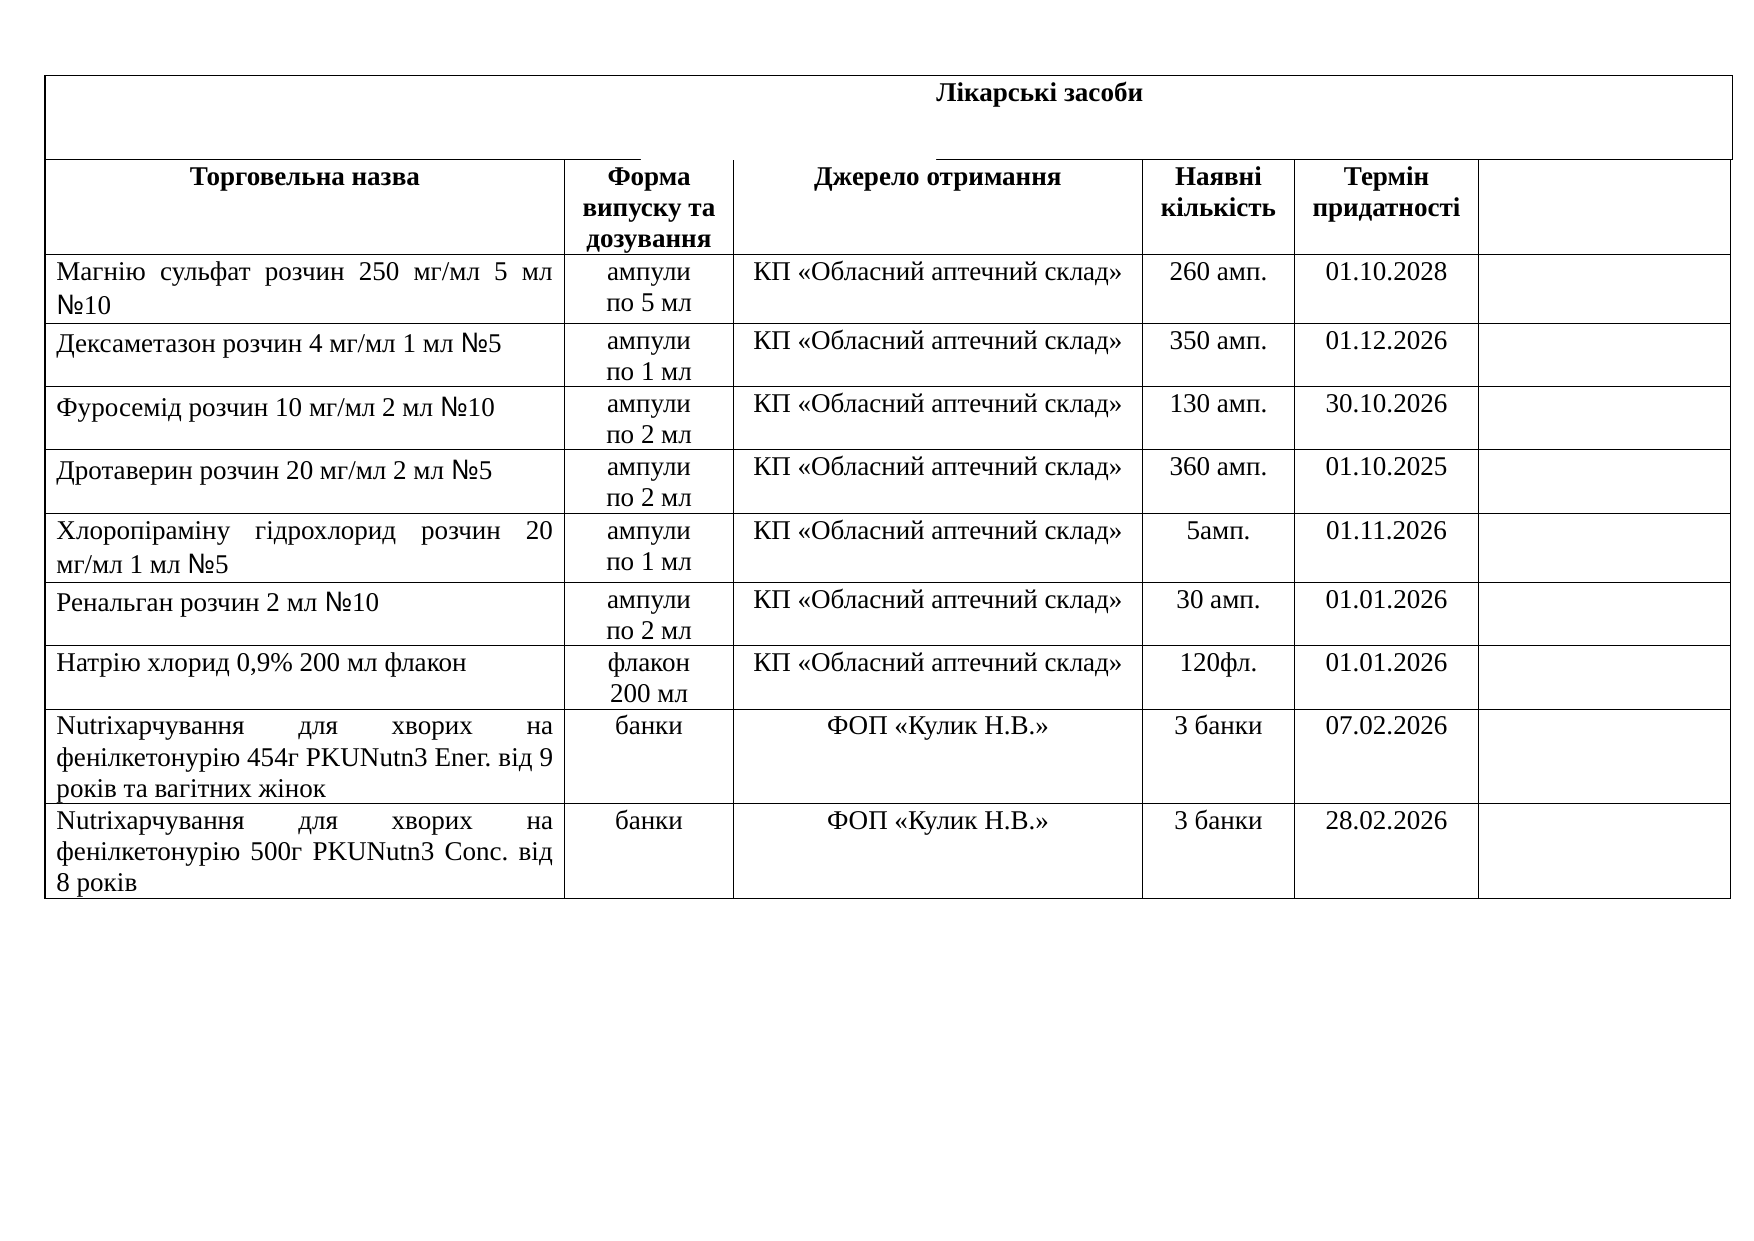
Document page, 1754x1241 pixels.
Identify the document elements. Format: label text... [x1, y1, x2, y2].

table_cell ампули по 2 мл [565, 583, 733, 645]
table_cell 360 амп. [1143, 450, 1294, 513]
table_cell 5амп. [1143, 514, 1294, 582]
table_cell [1479, 387, 1730, 449]
table_cell [1479, 646, 1730, 708]
table_cell ампули по 1 мл [565, 324, 733, 386]
table_cell КП «Обласний аптечний склад» [734, 387, 1142, 449]
table_cell Натрію хлорид 0,9% 200 мл флакон [46, 646, 564, 708]
table_cell ампули по 5 мл [565, 255, 733, 323]
table_cell Форма випуску та дозування [565, 160, 733, 254]
table_cell Торговельна назва [46, 160, 564, 254]
table_cell 28.02.2026 [1295, 804, 1478, 897]
table_cell Nutriхарчування для хворих на фенілкетонурію 454г PKUNutn3 Еnег. від 9 років та вагітних жінок [46, 710, 564, 803]
table_cell ампули по 2 мл [565, 450, 733, 513]
table_header Лікарські засоби [46, 76, 1732, 159]
table_cell 01.10.2028 [1295, 255, 1478, 323]
table_cell Хлоропіраміну гідрохлорид розчин 20 мг/мл 1 мл №5 [46, 514, 564, 582]
table_cell [1479, 804, 1730, 897]
table_cell Джерело отримання [734, 160, 1142, 254]
table_cell 01.01.2026 [1295, 646, 1478, 708]
table_cell [1479, 324, 1730, 386]
table_cell Nutriхарчування для хворих на фенілкетонурію 500г PKUNutn3 Conc. від 8 років [46, 804, 564, 897]
table_cell 3 банки [1143, 710, 1294, 803]
table_cell [1479, 255, 1730, 323]
table_cell ампули по 1 мл [565, 514, 733, 582]
table_cell КП «Обласний аптечний склад» [734, 514, 1142, 582]
table_cell 30 амп. [1143, 583, 1294, 645]
table_cell 120фл. [1143, 646, 1294, 708]
table_cell Термін придатності [1295, 160, 1478, 254]
table_cell Фуросемід розчин 10 мг/мл 2 мл №10 [46, 387, 564, 449]
table_cell КП «Обласний аптечний склад» [734, 324, 1142, 386]
table_cell флакон 200 мл [565, 646, 733, 708]
table_cell 01.11.2026 [1295, 514, 1478, 582]
table_cell 07.02.2026 [1295, 710, 1478, 803]
table_cell Наявні кількість [1143, 160, 1294, 254]
table_cell 01.12.2026 [1295, 324, 1478, 386]
table_cell банки [565, 804, 733, 897]
table_cell [1479, 583, 1730, 645]
table_cell ампули по 2 мл [565, 387, 733, 449]
table_cell КП «Обласний аптечний склад» [734, 450, 1142, 513]
table_cell ФОП «Кулик Н.В.» [734, 804, 1142, 897]
table_cell КП «Обласний аптечний склад» [734, 255, 1142, 323]
table_cell Магнію сульфат розчин 250 мг/мл 5 мл №10 [46, 255, 564, 323]
table_cell [1479, 514, 1730, 582]
table_cell 350 амп. [1143, 324, 1294, 386]
table_cell 01.01.2026 [1295, 583, 1478, 645]
table_cell Ренальган розчин 2 мл №10 [46, 583, 564, 645]
table_cell [1479, 710, 1730, 803]
table_cell Дексаметазон розчин 4 мг/мл 1 мл №5 [46, 324, 564, 386]
table_cell КП «Обласний аптечний склад» [734, 583, 1142, 645]
table_cell банки [565, 710, 733, 803]
table_cell 130 амп. [1143, 387, 1294, 449]
table_cell [1479, 450, 1730, 513]
table_cell 3 банки [1143, 804, 1294, 897]
table_cell 30.10.2026 [1295, 387, 1478, 449]
table_cell КП «Обласний аптечний склад» [734, 646, 1142, 708]
table_cell ФОП «Кулик Н.В.» [734, 710, 1142, 803]
table_cell 01.10.2025 [1295, 450, 1478, 513]
table_cell 260 амп. [1143, 255, 1294, 323]
table_cell [1479, 160, 1730, 254]
table_cell Дротаверин розчин 20 мг/мл 2 мл №5 [46, 450, 564, 513]
